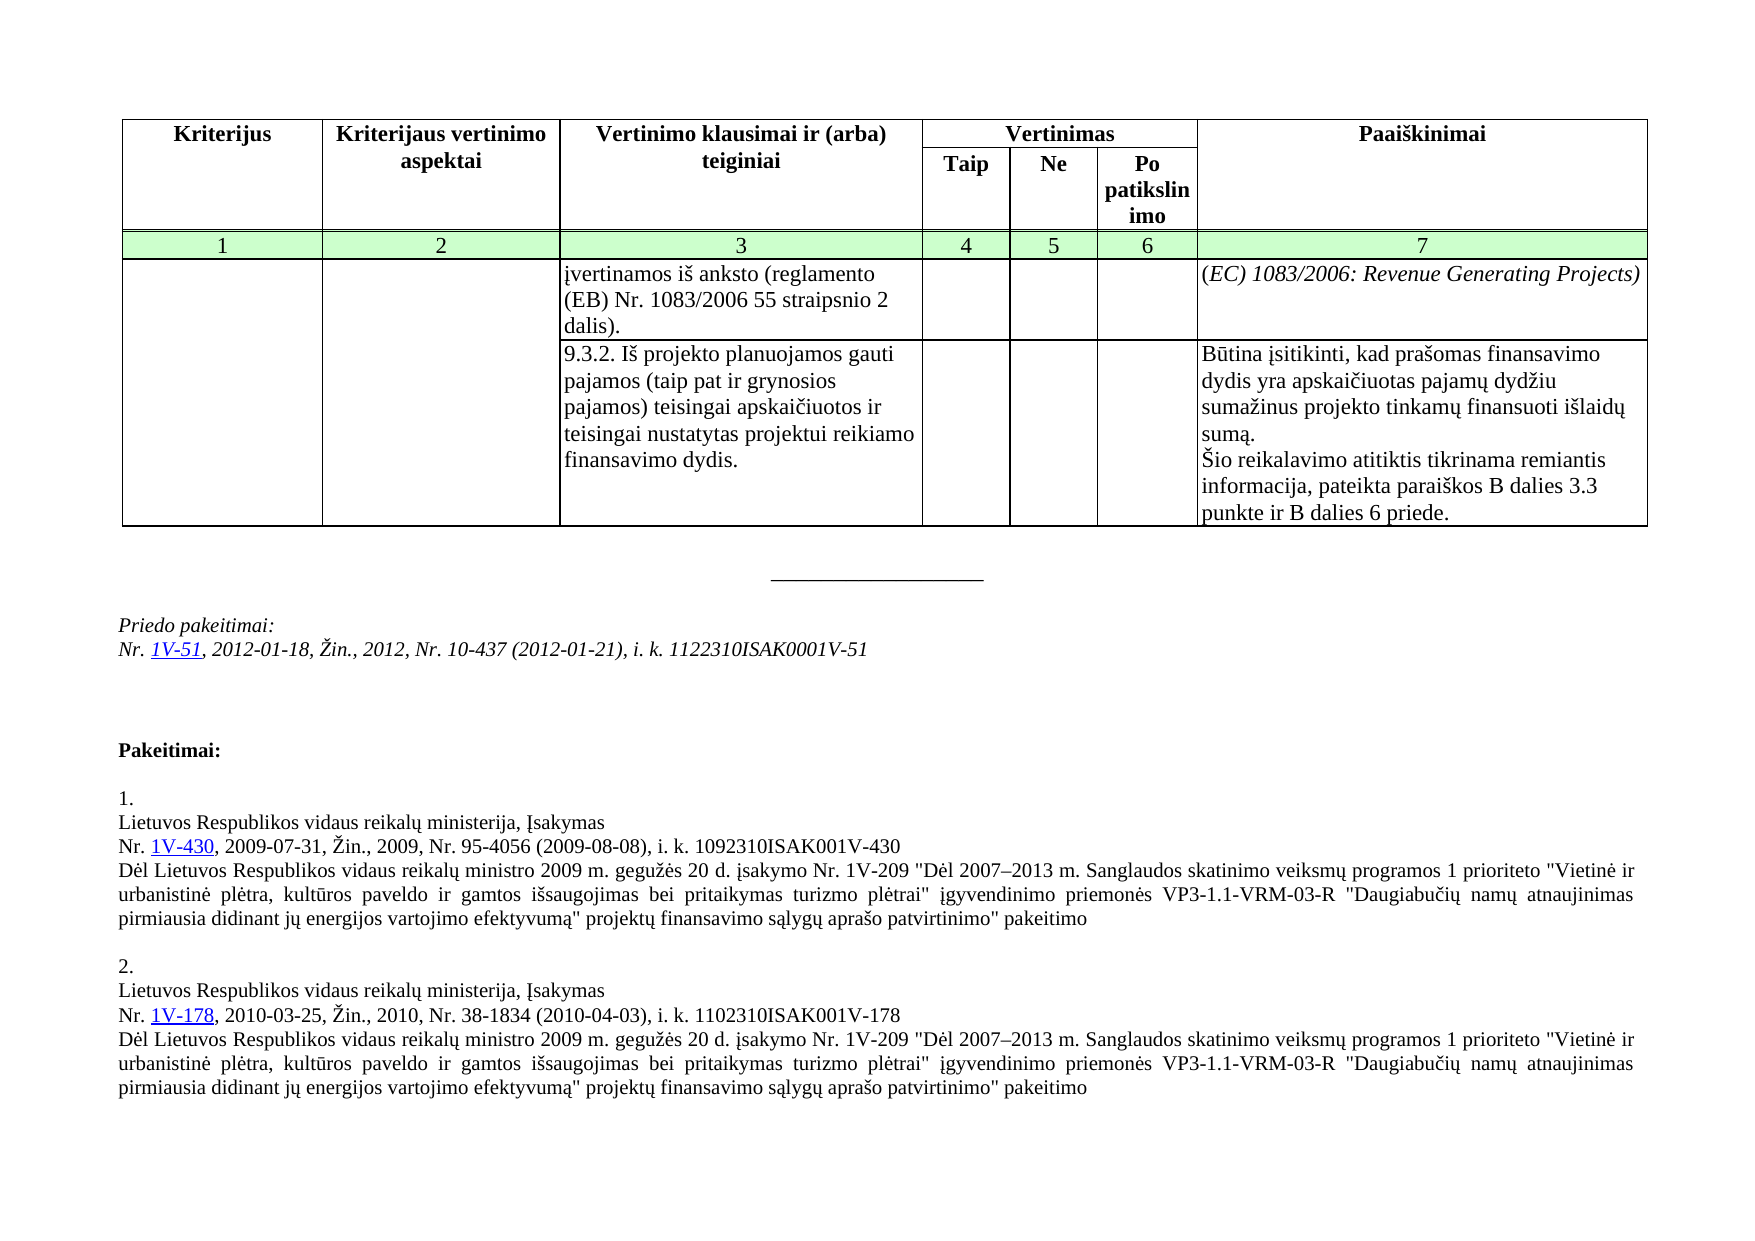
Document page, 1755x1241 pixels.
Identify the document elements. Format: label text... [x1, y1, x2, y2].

table_cell 5 [1011, 232, 1097, 258]
table_header Vertinimo klausimai ir (arba) teiginiai [561, 120, 922, 229]
table_cell (EC) 1083/2006: Revenue Generating Projects) [1198, 260, 1647, 339]
table_cell 1 [123, 232, 322, 258]
table_cell Po patikslinimo [1098, 148, 1197, 229]
table_cell Būtina įsitikinti, kad prašomas finansavimo dydis yra apskaičiuotas pajamų dydžiu sumažinus projekto tinkamų finansuoti išlaidų sumą. Šio reikalavimo atitiktis tikrinama remiantis informacija, pateikta paraiškos B dalies 3.3 punkte ir B dalies 6 priede. [1198, 341, 1647, 525]
table_header Kriterijaus vertinimo aspektai [323, 120, 559, 229]
text _________________ [118, 555, 1636, 584]
table_cell įvertinamos iš anksto (reglamento (EB) Nr. 1083/2006 55 straipsnio 2 dalis). [561, 260, 922, 339]
table_cell 6 [1098, 232, 1197, 258]
table_cell [1098, 260, 1197, 339]
text Lietuvos Respublikos vidaus reikalų ministerija, Įsakymas [118, 978, 1636, 1002]
text Pakeitimai: [118, 738, 1636, 762]
table_cell [323, 260, 559, 525]
table_cell 9.3.2. Iš projekto planuojamos gauti pajamos (taip pat ir grynosios pajamos) teisingai apskaičiuotos ir teisingai nustatytas projektui reikiamo finansavimo dydis. [561, 341, 922, 525]
table_cell 7 [1198, 232, 1647, 258]
table_cell [1011, 341, 1097, 525]
table_cell [1098, 341, 1197, 525]
table_cell Taip [923, 148, 1009, 229]
table_cell 4 [923, 232, 1009, 258]
table_header Paaiškinimai [1198, 120, 1647, 229]
text 2. [118, 954, 1636, 978]
text Priedo pakeitimai: [118, 613, 1636, 637]
table_cell 2 [323, 232, 559, 258]
table_cell [123, 260, 322, 525]
table_cell [923, 260, 1009, 339]
table_cell [923, 341, 1009, 525]
table_cell [1011, 260, 1097, 339]
table_header Vertinimas [923, 120, 1197, 147]
text Nr. 1V-51, 2012-01-18, Žin., 2012, Nr. 10-437 (2012-01-21), i. k. 1122310ISAK0001V-51 [118, 637, 1636, 661]
text Nr. 1V-178, 2010-03-25, Žin., 2010, Nr. 38-1834 (2010-04-03), i. k. 1102310ISAK001V-178 [118, 1002, 1636, 1027]
table_cell Ne [1011, 148, 1097, 229]
text 1. [118, 786, 1636, 810]
text Lietuvos Respublikos vidaus reikalų ministerija, Įsakymas [118, 810, 1636, 834]
table_cell 3 [561, 232, 922, 258]
table_header Kriterijus [123, 120, 322, 229]
text Dėl Lietuvos Respublikos vidaus reikalų ministro 2009 m. gegužės 20 d. įsakymo Nr. 1V-209 "Dėl 2007–2013 m. Sanglaudos skatinimo veiksmų programos 1 prioriteto "Vietinė ir urbanistinė plėtra, kultūros paveldo ir gamtos išsaugojimas bei pritaikymas turizmo plėtrai" įgyvendinimo priemonės VP3-1.1-VRM-03-R "Daugiabučių namų atnaujinimas pirmiausia didinant jų energijos vartojimo efektyvumą" projektų finansavimo sąlygų aprašo patvirtinimo" pakeitimo [118, 858, 1636, 930]
text Dėl Lietuvos Respublikos vidaus reikalų ministro 2009 m. gegužės 20 d. įsakymo Nr. 1V-209 "Dėl 2007–2013 m. Sanglaudos skatinimo veiksmų programos 1 prioriteto "Vietinė ir urbanistinė plėtra, kultūros paveldo ir gamtos išsaugojimas bei pritaikymas turizmo plėtrai" įgyvendinimo priemonės VP3-1.1-VRM-03-R "Daugiabučių namų atnaujinimas pirmiausia didinant jų energijos vartojimo efektyvumą" projektų finansavimo sąlygų aprašo patvirtinimo" pakeitimo [118, 1027, 1636, 1099]
text Nr. 1V-430, 2009-07-31, Žin., 2009, Nr. 95-4056 (2009-08-08), i. k. 1092310ISAK001V-430 [118, 834, 1636, 858]
